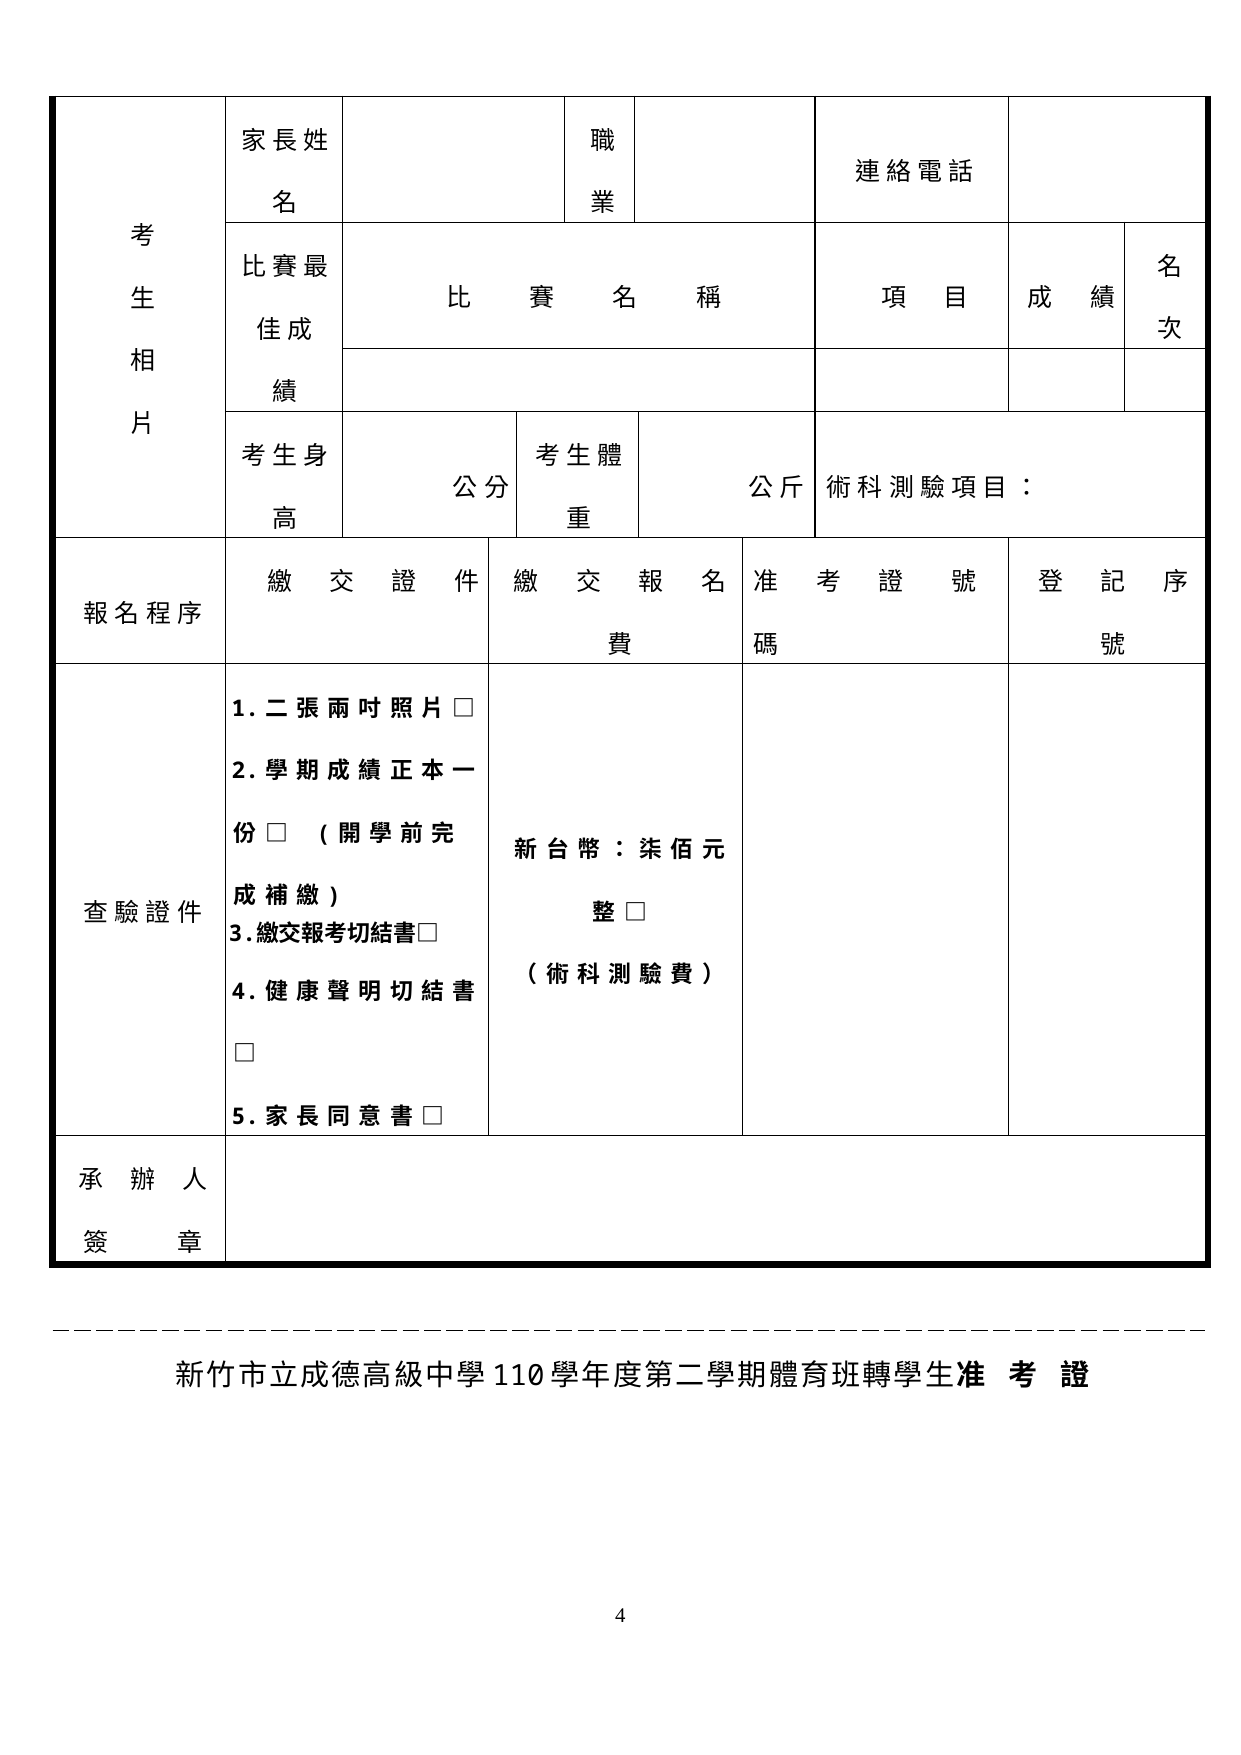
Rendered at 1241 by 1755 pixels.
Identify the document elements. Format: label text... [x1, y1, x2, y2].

table_cell 比賽最佳成 績 [226, 223, 342, 411]
table_cell 登 記 序 號 [1009, 538, 1205, 663]
table_cell 職業 [565, 97, 634, 222]
table_cell 名 次 [1125, 223, 1205, 348]
table_cell 比 賽 名 稱 [343, 223, 814, 348]
table_cell 新台幣：柒佰元整□ （術科測驗費） [489, 664, 742, 1135]
table_cell 項 目 [816, 223, 1008, 348]
table_cell 連絡電話 [816, 97, 1008, 222]
table_cell 報名程序 [56, 538, 225, 663]
table_cell 公斤 [639, 412, 814, 537]
table_cell 繳 交 證 件 [226, 538, 488, 663]
table_cell 准 考 證 號 碼 [743, 538, 1008, 663]
table_cell 公分 [343, 412, 516, 537]
table_cell [343, 349, 814, 411]
table_cell 考 生 相 片 [56, 97, 225, 537]
table_cell [226, 1136, 1205, 1261]
table_cell 成 績 [1009, 223, 1124, 348]
table_cell [743, 664, 1008, 1135]
table_cell [1009, 97, 1205, 222]
table_cell [1009, 349, 1124, 411]
table_cell [1125, 349, 1205, 411]
table_cell 查驗證件 [56, 664, 225, 1135]
table_cell [343, 97, 564, 222]
table_header 新竹市立成德高級中學110學年度第二學期體育班轉學生准 考 證 [53, 1330, 1205, 1456]
table_cell [816, 349, 1008, 411]
table_cell 術科測驗項目： [816, 412, 1205, 537]
table_cell 考生身高 [226, 412, 342, 537]
table_cell 1.二張兩吋照片□ 2.學期成績正本一份□ (開學前完成補繳) 3.繳交報考切結書□ 4.健康聲明切結書□ 5.家長同意書□ [226, 664, 488, 1135]
table_cell [1009, 664, 1205, 1135]
table_cell 繳 交 報 名 費 [489, 538, 742, 663]
table_cell [635, 97, 814, 222]
table_cell 考生體重 [517, 412, 638, 537]
table_cell 家長姓名 [226, 97, 342, 222]
table_cell 承 辦 人 簽 章 [56, 1136, 225, 1261]
